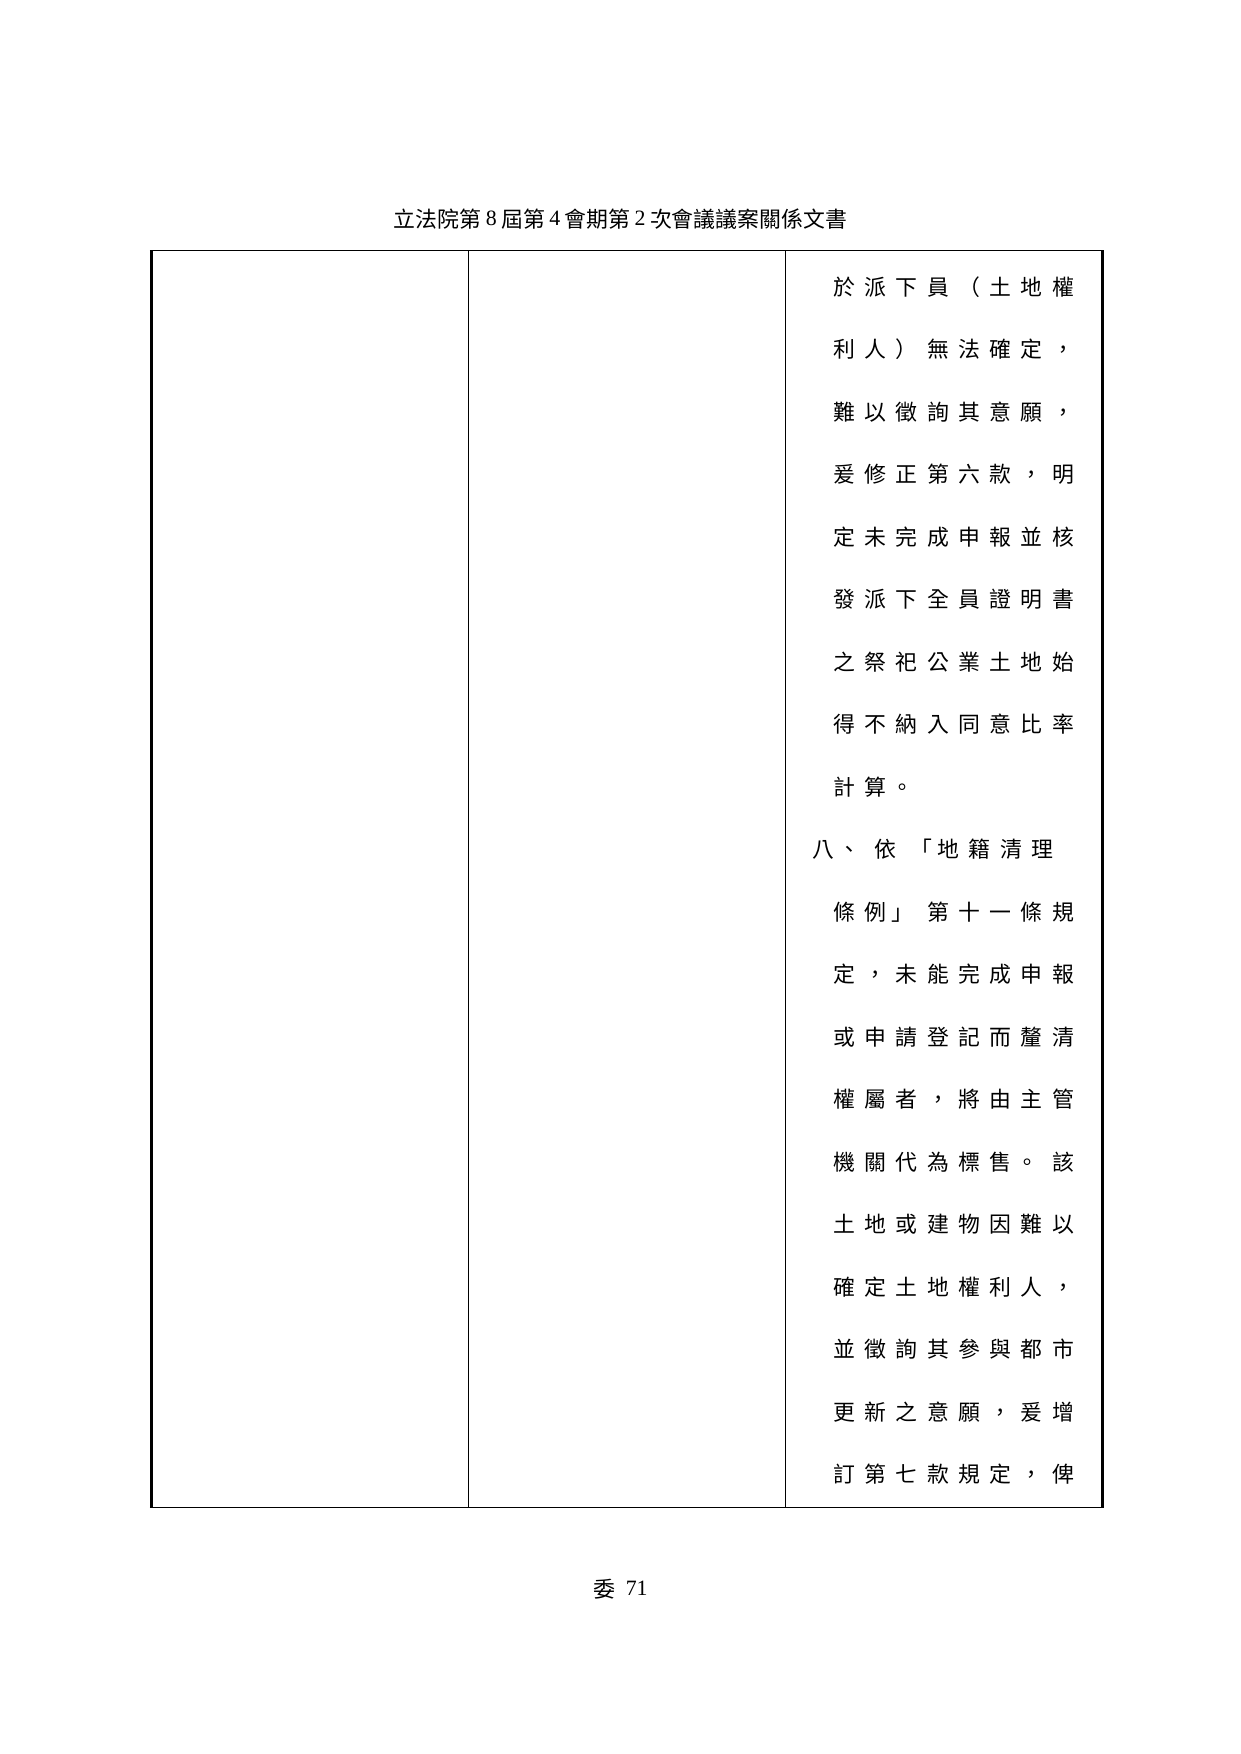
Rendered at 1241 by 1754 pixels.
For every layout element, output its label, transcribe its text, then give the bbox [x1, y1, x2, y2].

table_cell [153, 251, 468, 1507]
table_cell [469, 251, 785, 1507]
table_cell 於派下員（土地權利人）無法確定，難以徵詢其意願，爰修正第六款，明定未完成申報並核發派下全員證明書之祭祀公業土地始得不納入同意比率計算。 八、依「地籍清理條例」第十一條規定，未能完成申報或申請登記而釐清權屬者，將由主管機關代為標售。該土地或建物因難以確定土地權利人，並徵詢其參與都市更新之意願，爰增訂第七款規定，俾 [786, 251, 1101, 1507]
